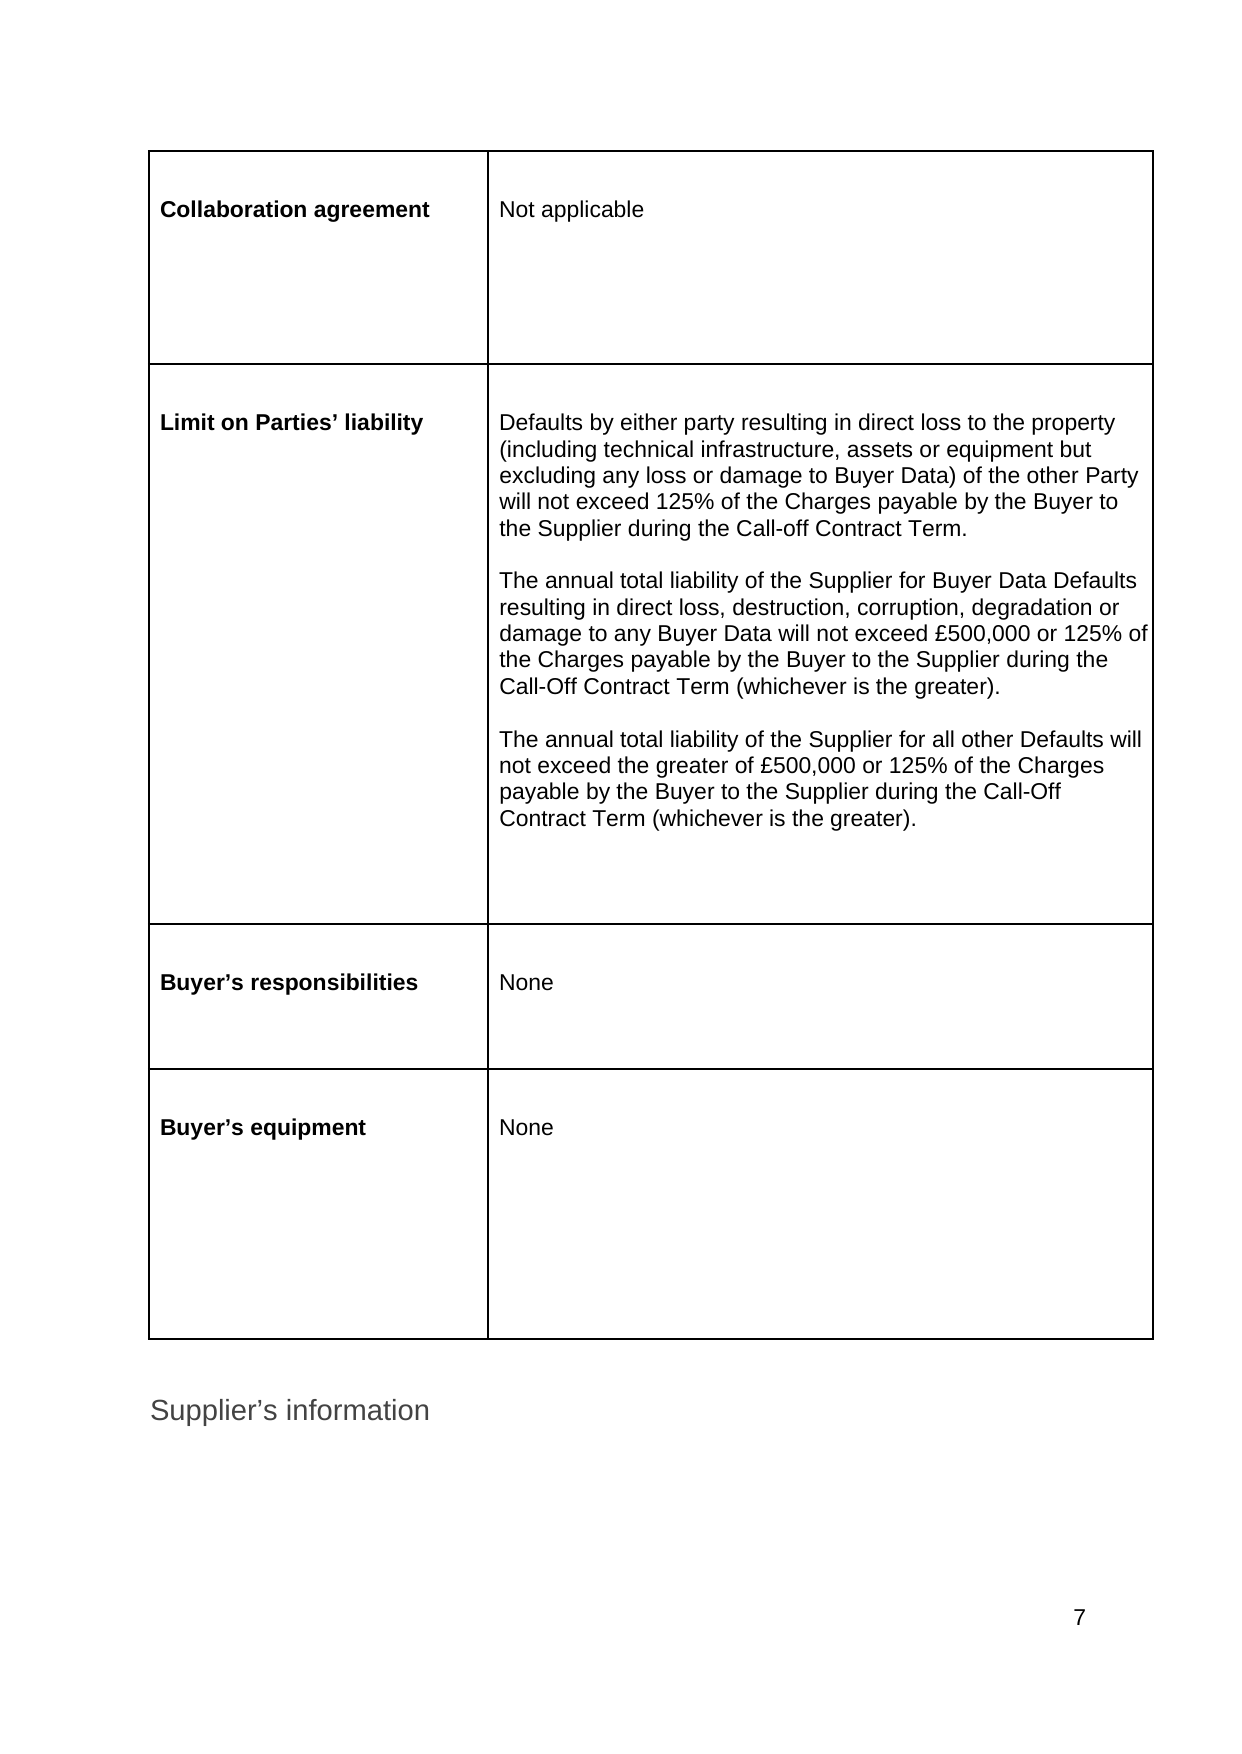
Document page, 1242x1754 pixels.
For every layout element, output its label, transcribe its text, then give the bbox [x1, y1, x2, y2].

table_cell Buyer’s equipment [150, 1070, 487, 1338]
table_cell Not applicable [489, 152, 1152, 363]
table_cell Defaults by either party resulting in direct loss to the property (including technical infrastructure, assets or equipment but excluding any loss or damage to Buyer Data) of the other Party will not exceed 125% of the Charges payable by the Buyer to the Supplier during the Call-off Contract Term. The annual total liability of the Supplier for Buyer Data Defaults resulting in direct loss, destruction, corruption, degradation or damage to any Buyer Data will not exceed £500,000 or 125% of the Charges payable by the Buyer to the Supplier during the Call-Off Contract Term (whichever is the greater). The annual total liability of the Supplier for all other Defaults will not exceed the greater of £500,000 or 125% of the Charges payable by the Buyer to the Supplier during the Call-Off Contract Term (whichever is the greater). [489, 365, 1152, 923]
table_cell Limit on Parties’ liability [150, 365, 487, 923]
subtitle Supplier’s information [150, 1393, 1092, 1426]
table_cell None [489, 1070, 1152, 1338]
table_cell Collaboration agreement [150, 152, 487, 363]
table_cell Buyer’s responsibilities [150, 925, 487, 1068]
table_cell None [489, 925, 1152, 1068]
